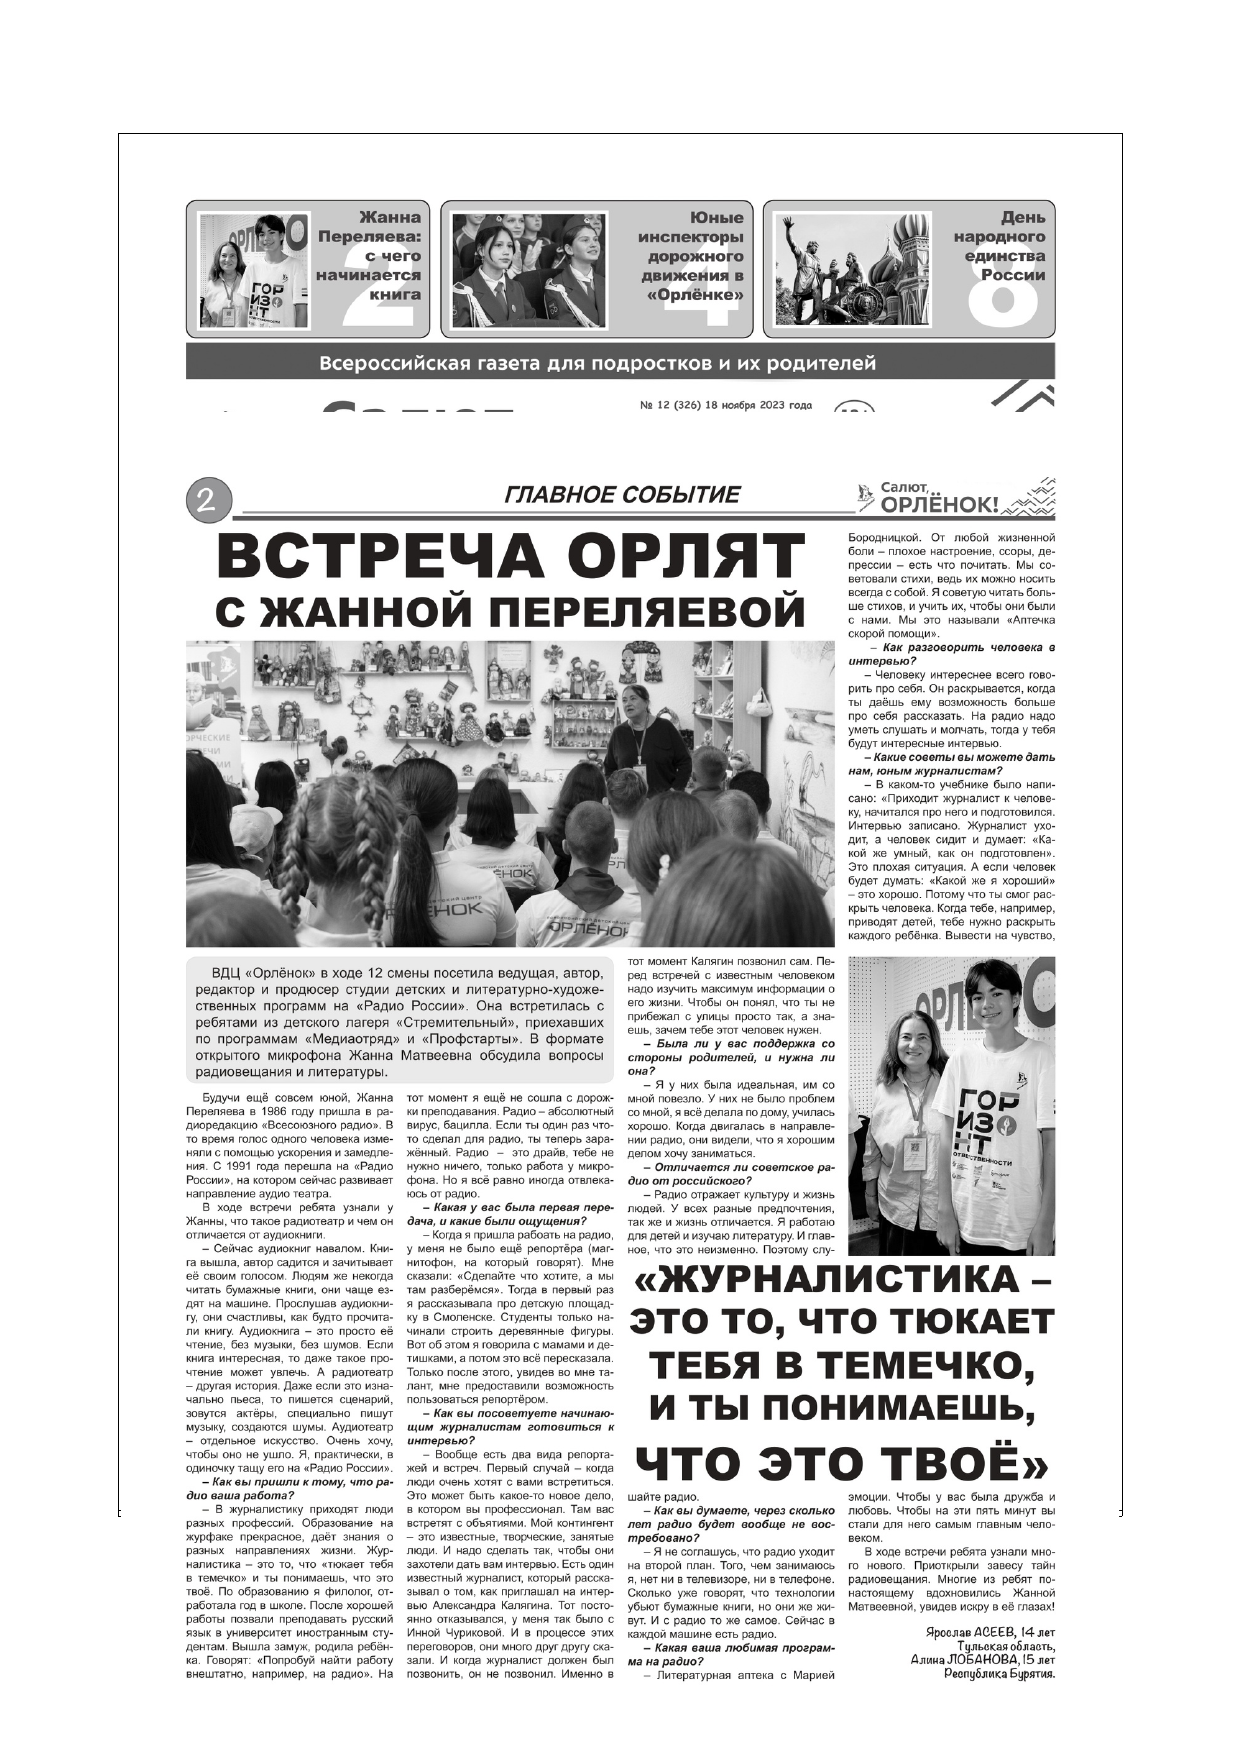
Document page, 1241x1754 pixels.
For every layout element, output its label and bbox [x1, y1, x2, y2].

picture [121, 136, 1120, 1754]
